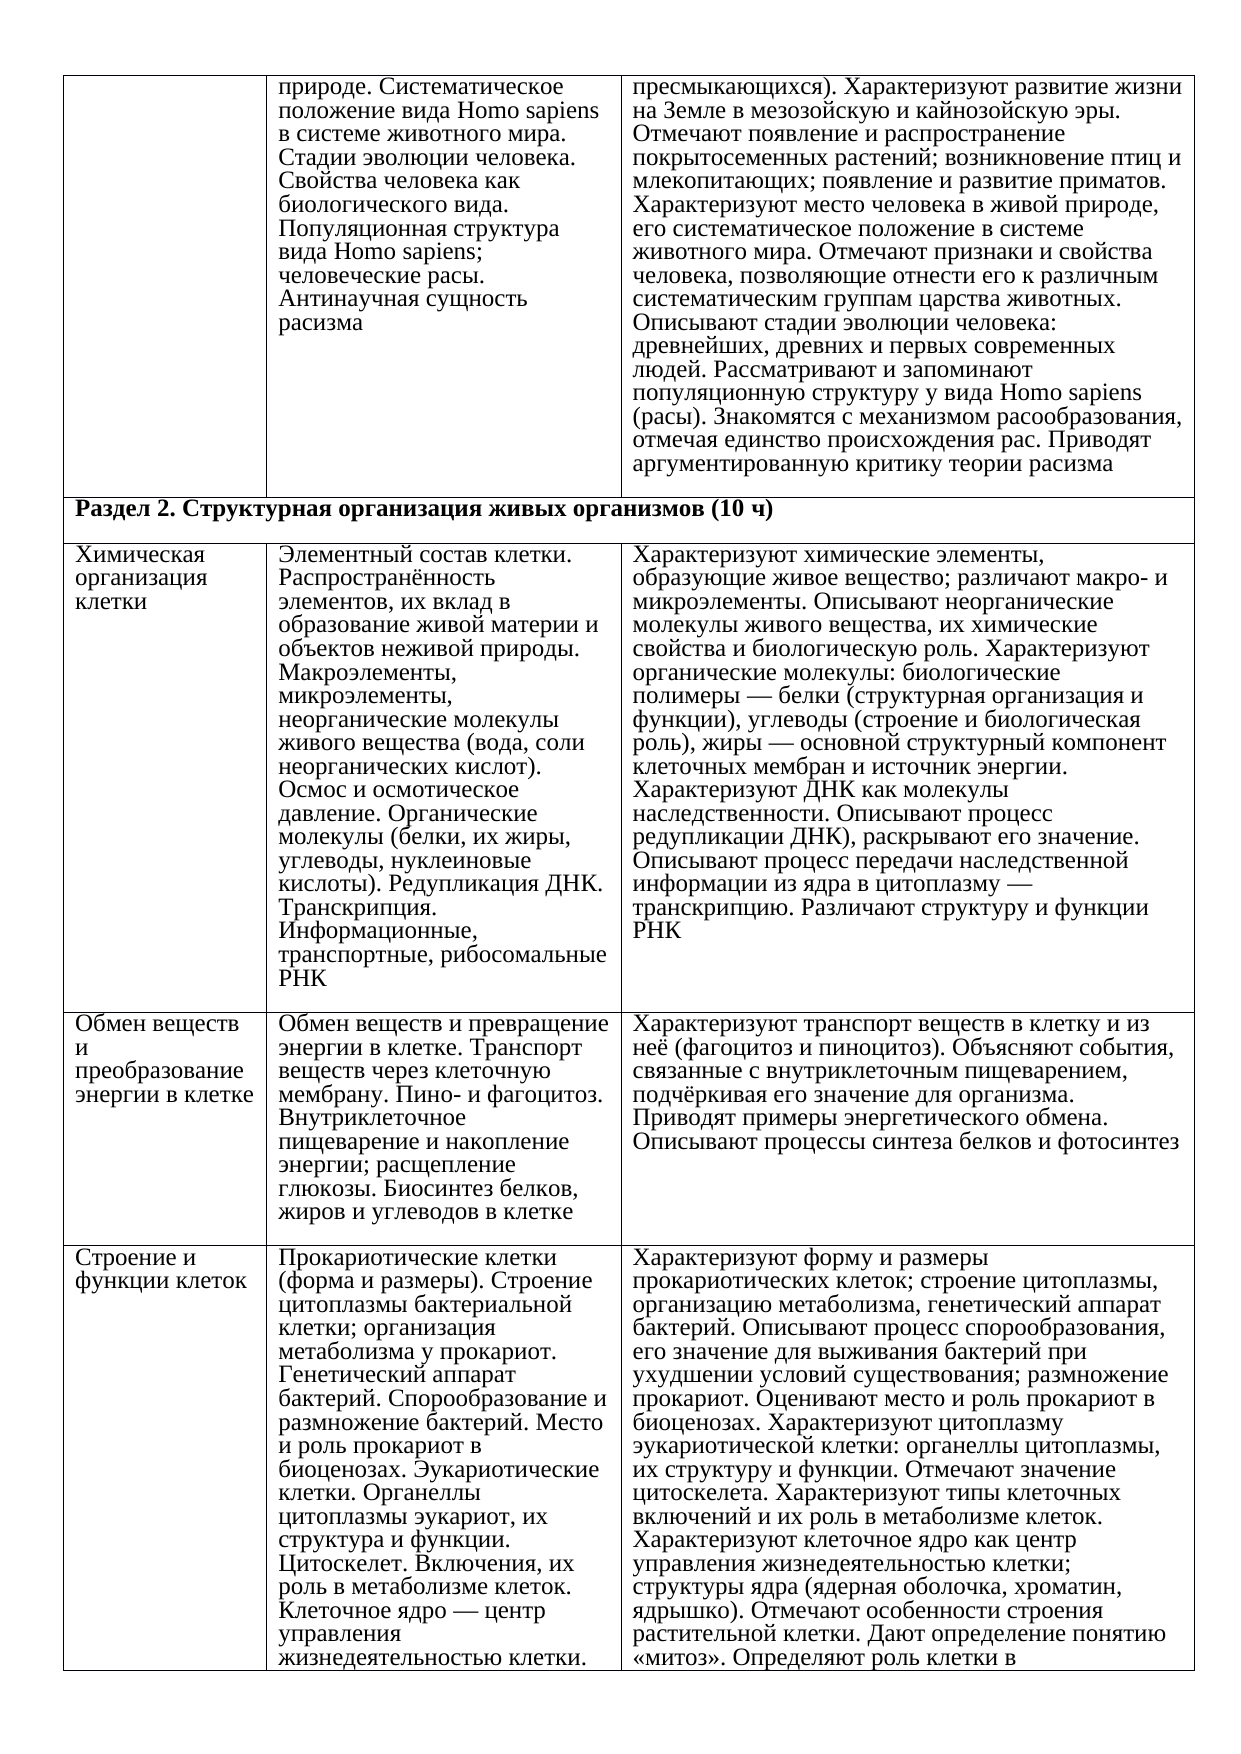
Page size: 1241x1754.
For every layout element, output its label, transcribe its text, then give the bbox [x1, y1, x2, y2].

table_cell [64, 76, 266, 497]
table_cell Химическая организация клетки [64, 544, 266, 1012]
table_cell Характеризуют химические элементы, образующие живое вещество; различают макро- и микроэлементы. Описывают неорганические молекулы живого вещества, их химические свойства и биологическую роль. Характеризуют органические молекулы: биологические полимеры — белки (структурная организация и функции), углеводы (строение и биологическая роль), жиры — основной структурный компонент клеточных мембран и источник энергии. Характеризуют ДНК как молекулы наследственности. Описывают процесс редупликации ДНК), раскрывают его значение. Описывают процесс передачи наследственной информации из ядра в цитоплазму — транскрипцию. Различают структуру и функции РНК [622, 544, 1194, 1012]
table_cell природе. Систематическое положение вида Homo sapiens в системе животного мира. Стадии эволюции человека. Свойства человека как биологического вида. Популяционная структура вида Homo sapiens; человеческие расы. Антинаучная сущность расизма [267, 76, 621, 497]
table_cell Характеризуют транспорт веществ в клетку и из неё (фагоцитоз и пиноцитоз). Объясняют события, связанные с внутриклеточным пищеварением, подчёркивая его значение для организма. Приводят примеры энергетического обмена. Описывают процессы синтеза белков и фотосинтез [622, 1013, 1194, 1245]
table_cell Обмен веществ и преобразование энергии в клетке [64, 1013, 266, 1245]
table_cell Обмен веществ и превращение энергии в клетке. Транспорт веществ через клеточную мембрану. Пино- и фагоцитоз. Внутриклеточное пищеварение и накопление энергии; расщепление глюкозы. Биосинтез белков, жиров и углеводов в клетке [267, 1013, 621, 1245]
table_cell Раздел 2. Структурная организация живых организмов (10 ч) [64, 498, 1194, 542]
table_cell Строение и функции клеток [64, 1246, 266, 1670]
table_cell Прокариотические клетки (форма и размеры). Строение цитоплазмы бактериальной клетки; организация метаболизма у прокариот. Генетический аппарат бактерий. Спорообразование и размножение бактерий. Место и роль прокариот в биоценозах. Эукариотические клетки. Органеллы цитоплазмы эукариот, их структура и функции. Цитоскелет. Включения, их роль в метаболизме клеток. Клеточное ядро — центр управления жизнедеятельностью клетки. [267, 1246, 621, 1670]
table_cell Характеризуют форму и размеры прокариотических клеток; строение цитоплазмы, организацию метаболизма, генетический аппарат бактерий. Описывают процесс спорообразования, его значение для выживания бактерий при ухудшении условий существования; размножение прокариот. Оценивают место и роль прокариот в биоценозах. Характеризуют цитоплазму эукариотической клетки: органеллы цитоплазмы, их структуру и функции. Отмечают значение цитоскелета. Характеризуют типы клеточных включений и их роль в метаболизме клеток. Характеризуют клеточное ядро как центр управления жизнедеятельностью клетки; структуры ядра (ядерная оболочка, хроматин, ядрышко). Отмечают особенности строения растительной клетки. Дают определение понятию «митоз». Определяют роль клетки в [622, 1246, 1194, 1670]
table_cell пресмыкающихся). Характеризуют развитие жизни на Земле в мезозойскую и кайнозойскую эры. Отмечают появление и распространение покрытосеменных растений; возникновение птиц и млекопитающих; появление и развитие приматов. Характеризуют место человека в живой природе, его систематическое положение в системе животного мира. Отмечают признаки и свойства человека, позволяющие отнести его к различным систематическим группам царства животных. Описывают стадии эволюции человека: древнейших, древних и первых современных людей. Рассматривают и запоминают популяционную структуру у вида Homo sapiens (расы). Знакомятся с механизмом расообразования, отмечая единство происхождения рас. Приводят аргументированную критику теории расизма [622, 76, 1194, 497]
table_cell Элементный состав клетки. Распространённость элементов, их вклад в образование живой материи и объектов неживой природы. Макроэлементы, микроэлементы, неорганические молекулы живого вещества (вода, соли неорганических кислот). Осмос и осмотическое давление. Органические молекулы (белки, их жиры, углеводы, нуклеиновые кислоты). Редупликация ДНК. Транскрипция. Информационные, транспортные, рибосомальные РНК [267, 544, 621, 1012]
